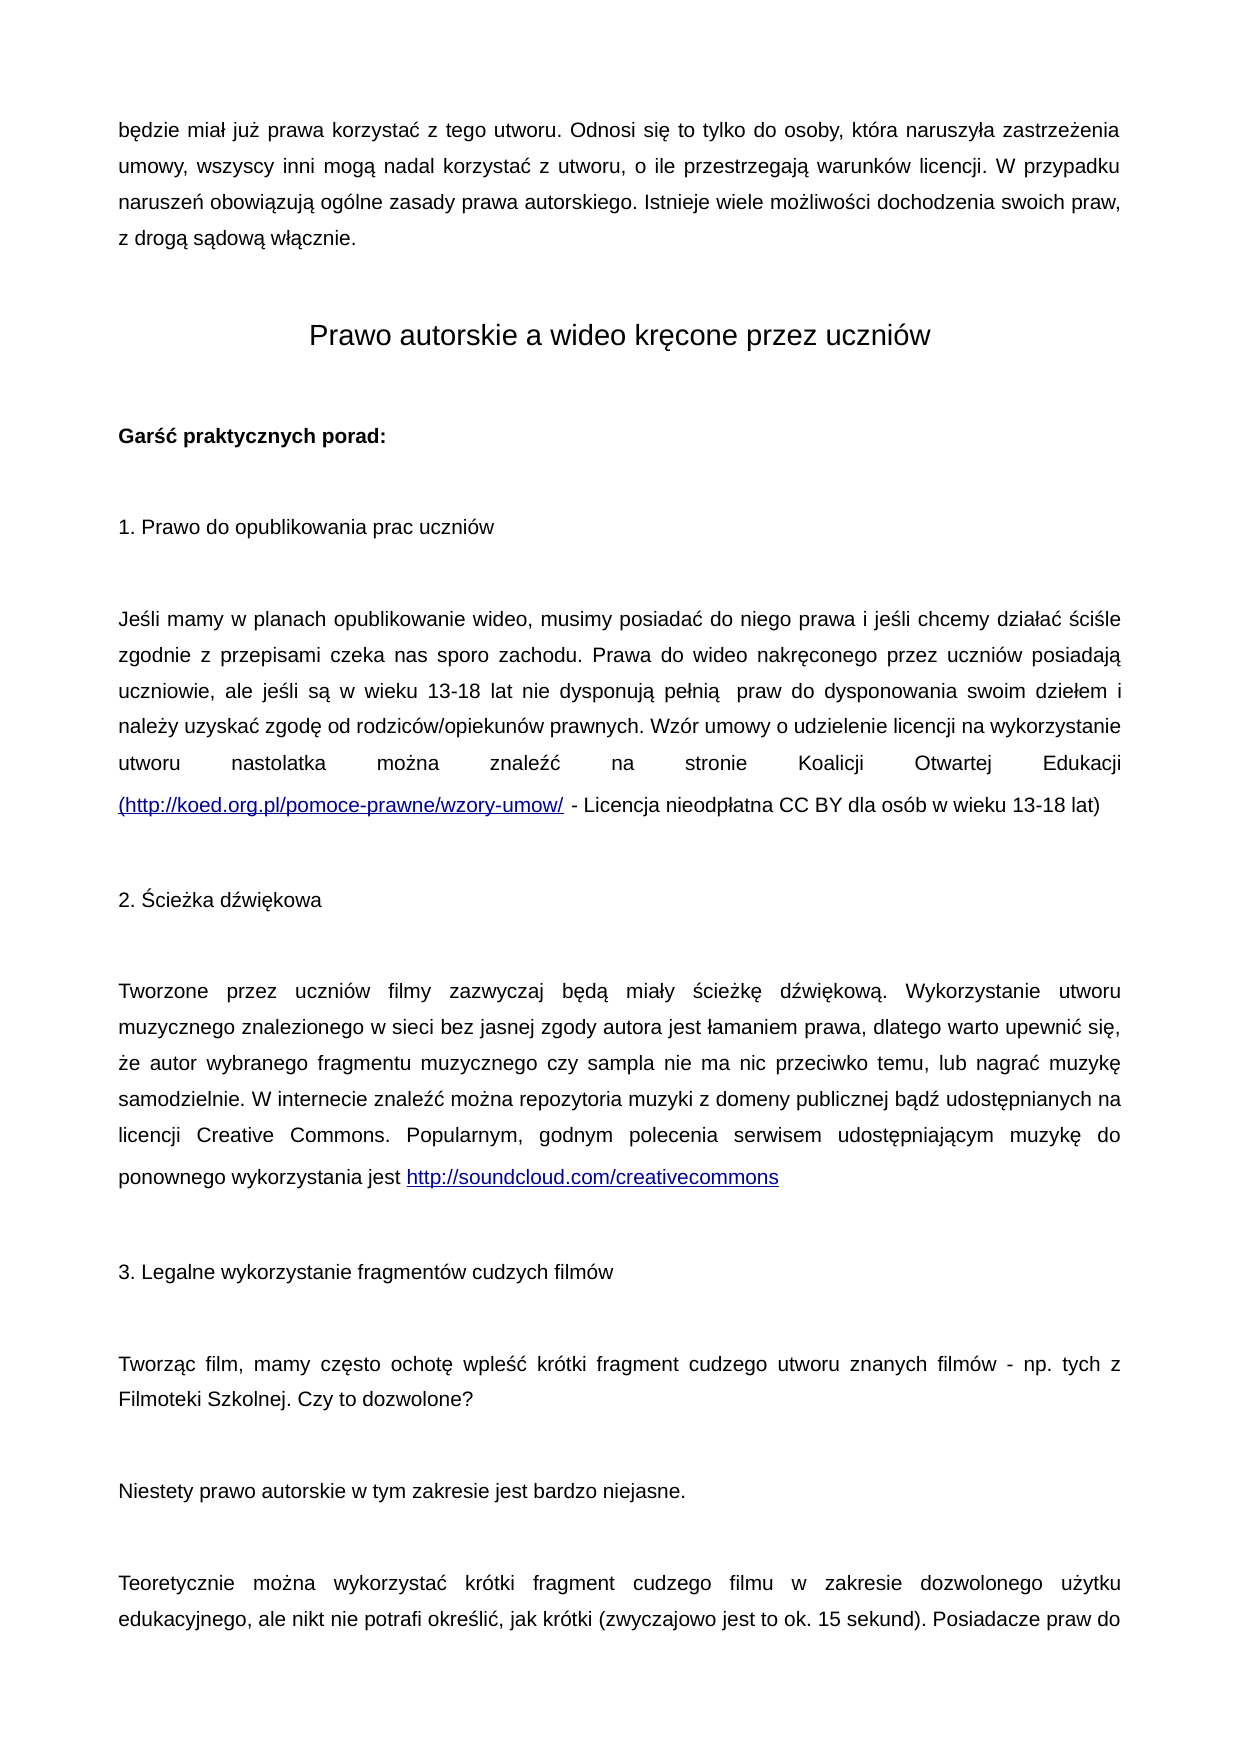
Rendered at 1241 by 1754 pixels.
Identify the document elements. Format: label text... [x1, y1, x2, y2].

text 2. Ścieżka dźwiękowa [118, 887, 1122, 911]
text Prawo autorskie a wideo kręcone przez uczniów [118, 317, 1122, 351]
text 1. Prawo do opublikowania prac uczniów [118, 515, 1122, 539]
text Garść praktycznych porad: [118, 423, 1122, 447]
text będzie miał już prawa korzystać z tego utworu. Odnosi się to tylko do osoby, która naruszyła zastrzeżenia umowy, wszyscy inni mogą nadal korzystać z utworu, o ile przestrzegają warunków licencji. W przypadku naruszeń obowiązują ogólne zasady prawa autorskiego. Istnieje wiele możliwości dochodzenia swoich praw, z drogą sądową włącznie. [118, 118, 1122, 250]
text 3. Legalne wykorzystanie fragmentów cudzych filmów [118, 1260, 1122, 1284]
text Tworząc film, mamy często ochotę wpleść krótki fragment cudzego utworu znanych filmów - np. tych z Filmoteki Szkolnej. Czy to dozwolone? [118, 1351, 1122, 1411]
text Tworzone przez uczniów filmy zazwyczaj będą miały ścieżkę dźwiękową. Wykorzystanie utworu muzycznego znalezionego w sieci bez jasnej zgody autora jest łamaniem prawa, dlatego warto upewnić się, że autor wybranego fragmentu muzycznego czy sampla nie ma nic przeciwko temu, lub nagrać muzykę samodzielnie. W internecie znaleźć można repozytoria muzyki z domeny publicznej bądź udostępnianych na licencji Creative Commons. Popularnym, godnym polecenia serwisem udostępniającym muzykę do ponownego wykorzystania jest http://soundcloud.com/creativecommons [118, 979, 1122, 1190]
text Teoretycznie można wykorzystać krótki fragment cudzego filmu w zakresie dozwolonego użytku edukacyjnego, ale nikt nie potrafi określić, jak krótki (zwyczajowo jest to ok. 15 sekund). Posiadacze praw do [118, 1570, 1122, 1630]
text Jeśli mamy w planach opublikowanie wideo, musimy posiadać do niego prawa i jeśli chcemy działać ściśle zgodnie z przepisami czeka nas sporo zachodu. Prawa do wideo nakręconego przez uczniów posiadają uczniowie, ale jeśli są w wieku 13-18 lat nie dysponują pełnią praw do dysponowania swoim dziełem i należy uzyskać zgodę od rodziców/opiekunów prawnych. Wzór umowy o udzielenie licencji na wykorzystanie utworu nastolatka można znaleźć na stronie Koalicji Otwartej Edukacji (http://koed.org.pl/pomoce-prawne/wzory-umow/ - Licencja nieodpłatna CC BY dla osób w wieku 13-18 lat) [118, 607, 1122, 817]
text Niestety prawo autorskie w tym zakresie jest bardzo niejasne. [118, 1479, 1122, 1503]
